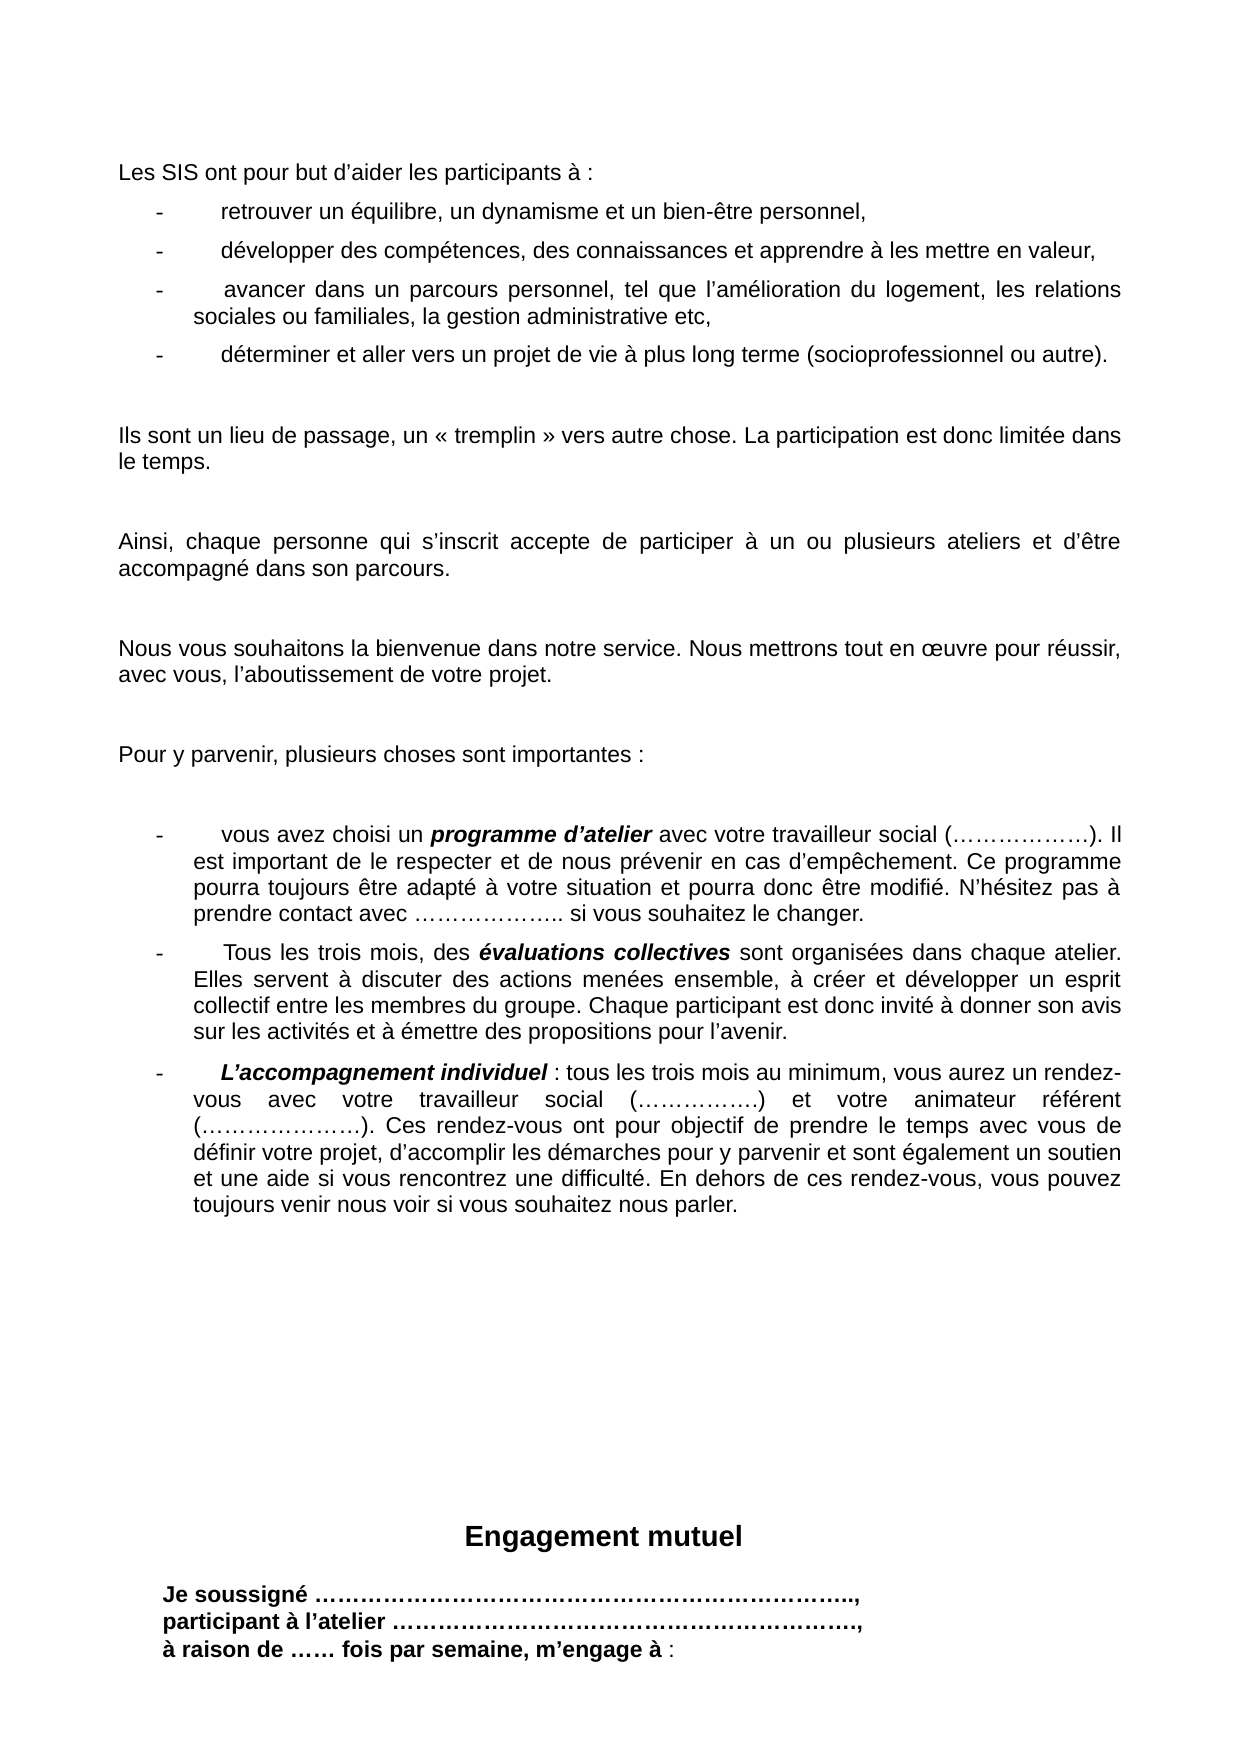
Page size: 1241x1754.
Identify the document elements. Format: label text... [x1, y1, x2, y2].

text Pour y parvenir, plusieurs choses sont importantes : [118, 741, 1122, 767]
text participant à l’atelier ……………………………………………………., [162, 1608, 1051, 1634]
text - vous avez choisi un programme d’atelier avec votre travailleur social (………………). Il est important de le respecter et de nous prévenir en cas d’empêchement. Ce programme pourra toujours être adapté à votre situation et pourra donc être modifié. N’hésitez pas à prendre contact avec ……………….. si vous souhaitez le changer. [156, 821, 1122, 927]
text Ils sont un lieu de passage, un « tremplin » vers autre chose. La participation est donc limitée dans le temps. [118, 422, 1122, 474]
text Nous vous souhaitons la bienvenue dans notre service. Nous mettrons tout en œuvre pour réussir, avec vous, l’aboutissement de votre projet. [118, 634, 1122, 687]
text Les SIS ont pour but d’aider les participants à : [118, 159, 1122, 186]
text - avancer dans un parcours personnel, tel que l’amélioration du logement, les relations sociales ou familiales, la gestion administrative etc, [156, 276, 1122, 329]
text - déterminer et aller vers un projet de vie à plus long terme (socioprofessionnel ou autre). [156, 341, 1122, 368]
text - L’accompagnement individuel : tous les trois mois au minimum, vous aurez un rendez-vous avec votre travailleur social (…………….) et votre animateur référent (…………………). Ces rendez-vous ont pour objectif de prendre le temps avec vous de définir votre projet, d’accomplir les démarches pour y parvenir et sont également un soutien et une aide si vous rencontrez une difficulté. En dehors de ces rendez-vous, vous pouvez toujours venir nous voir si vous souhaitez nous parler. [156, 1057, 1122, 1218]
text - Tous les trois mois, des évaluations collectives sont organisées dans chaque atelier. Elles servent à discuter des actions menées ensemble, à créer et développer un esprit collectif entre les membres du groupe. Chaque participant est donc invité à donner son avis sur les activités et à émettre des propositions pour l’avenir. [156, 939, 1122, 1045]
text - développer des compétences, des connaissances et apprendre à les mettre en valeur, [156, 237, 1122, 264]
text Je soussigné …………………………………………………………….., [162, 1581, 1051, 1608]
text Ainsi, chaque personne qui s’inscrit accepte de participer à un ou plusieurs ateliers et d’être accompagné dans son parcours. [118, 528, 1122, 581]
text à raison de …… fois par semaine, m’engage à : [162, 1634, 1051, 1663]
text - retrouver un équilibre, un dynamisme et un bien-être personnel, [156, 198, 1122, 225]
text Engagement mutuel [162, 1519, 1051, 1552]
